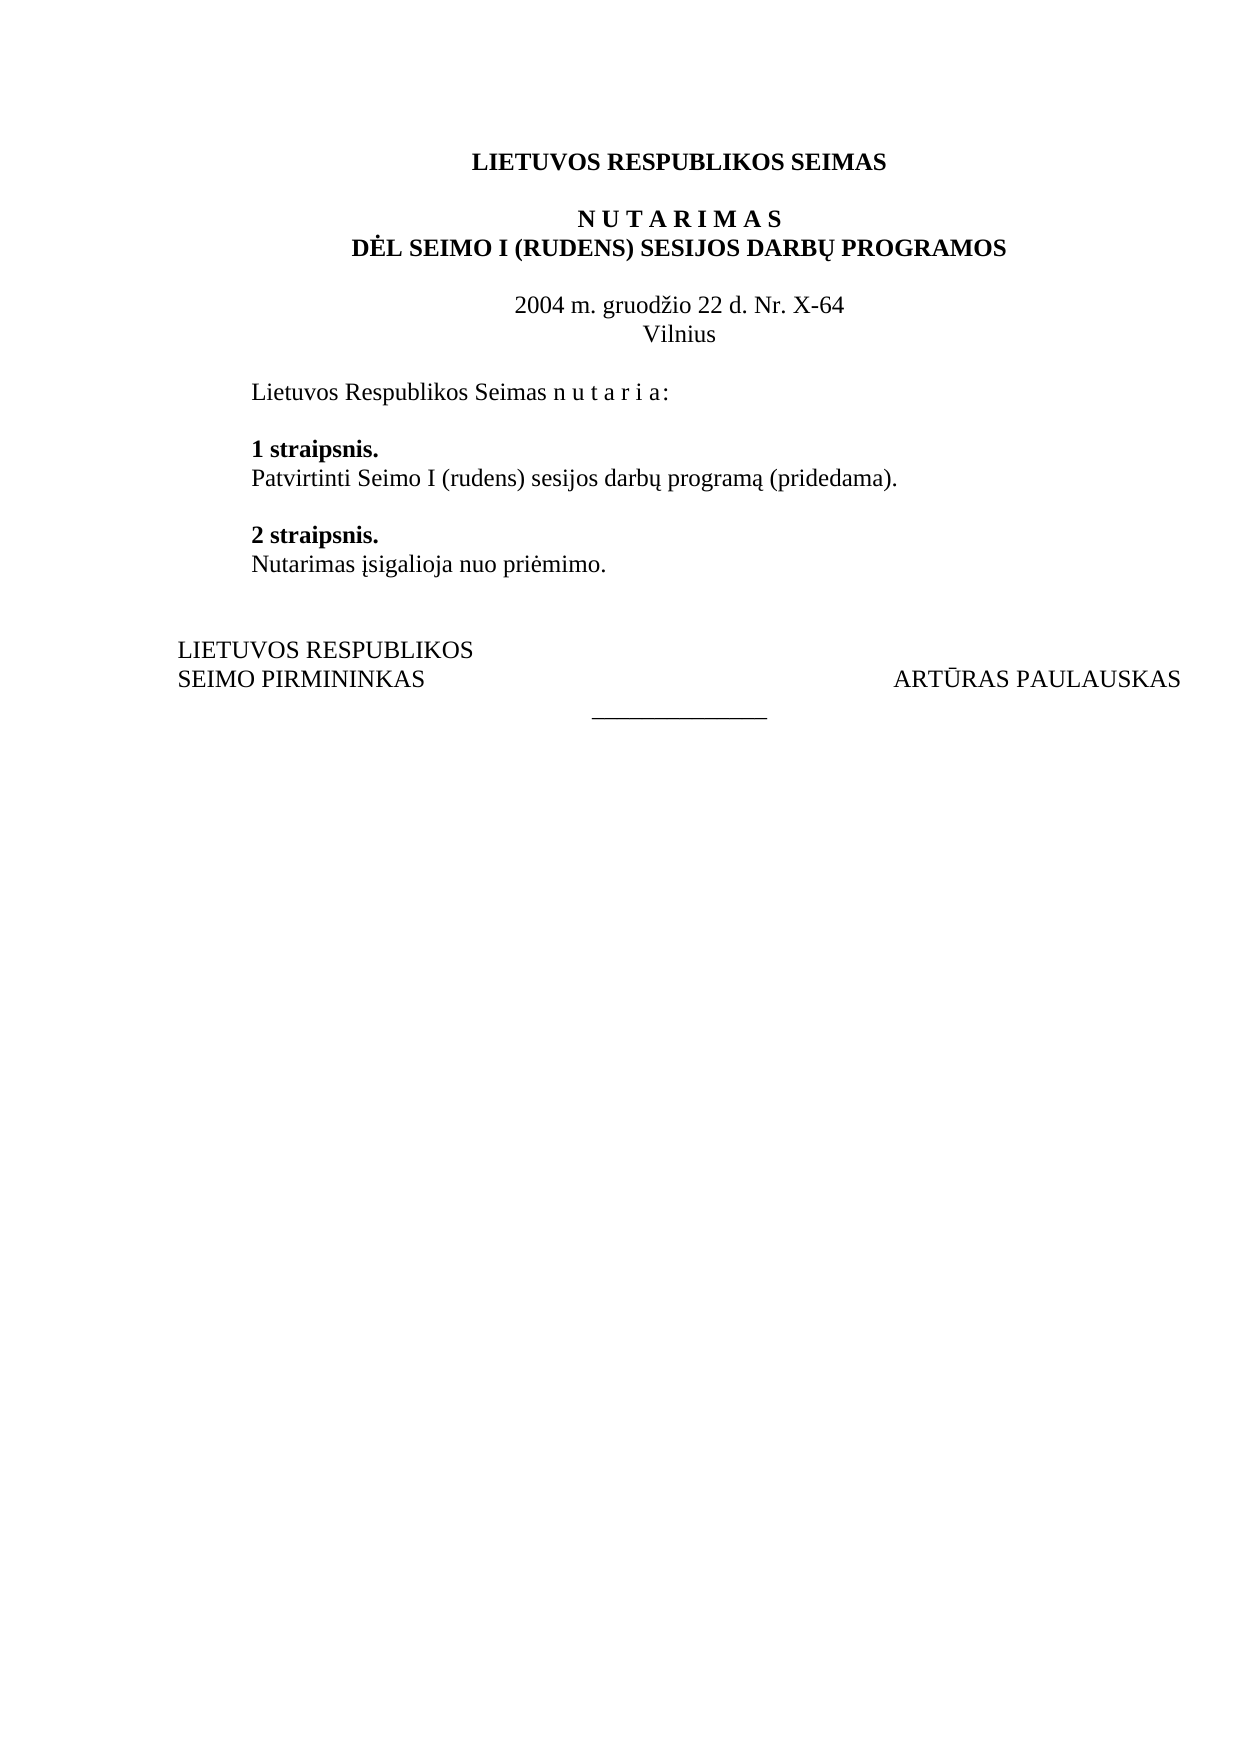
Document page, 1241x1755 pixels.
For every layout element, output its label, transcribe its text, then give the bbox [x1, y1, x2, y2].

text LIETUVOS RESPUBLIKOS SEIMAS [177, 147, 1181, 176]
text Vilnius [177, 319, 1181, 348]
text SEIMO PIRMININKAS ARTŪRAS PAULAUSKAS [177, 664, 1181, 693]
text Patvirtinti Seimo I (rudens) sesijos darbų programą (pridedama). [177, 463, 1181, 492]
text 2 straipsnis. [177, 521, 1181, 549]
text 1 straipsnis. [177, 434, 1181, 463]
text Nutarimas įsigalioja nuo priėmimo. [177, 549, 1181, 578]
text Lietuvos Respublikos Seimas nutaria: [177, 377, 1181, 406]
text 2004 m. gruodžio 22 d. Nr. X-64 [177, 291, 1181, 319]
text ______________ [177, 693, 1181, 722]
text N U T A R I M A S [177, 204, 1181, 233]
text DĖL SEIMO I (RUDENS) SESIJOS DARBŲ PROGRAMOS [177, 233, 1181, 262]
text LIETUVOS RESPUBLIKOS [177, 636, 1181, 664]
